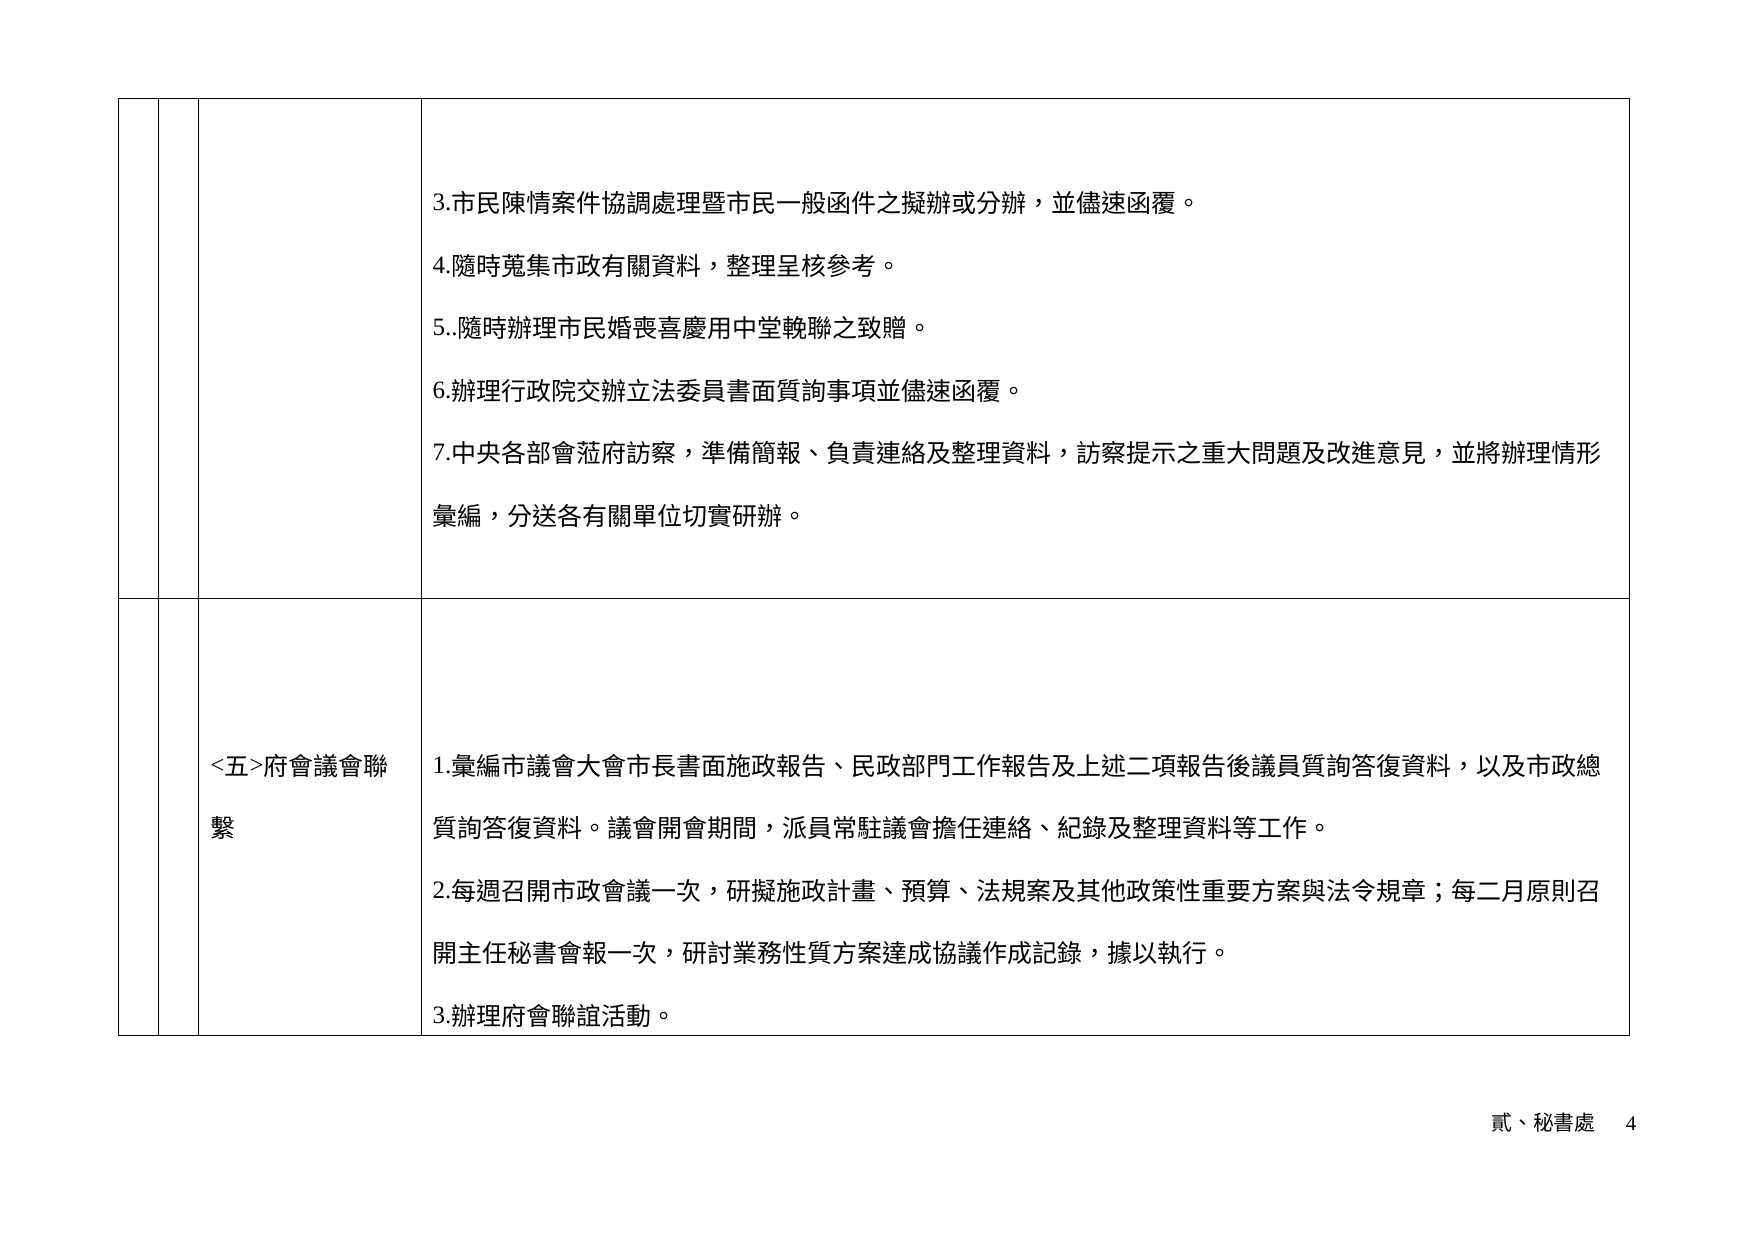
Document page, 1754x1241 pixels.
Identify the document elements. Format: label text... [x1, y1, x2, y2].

table_cell [159, 99, 198, 598]
table_cell <五>府會議會聯繫 [199, 599, 421, 1035]
table_cell [119, 99, 158, 598]
table_cell [119, 599, 158, 1035]
table_cell 3.市民陳情案件協調處理暨市民一般函件之擬辦或分辦，並儘速函覆。 4.隨時蒐集市政有關資料，整理呈核參考。 5..隨時辦理市民婚喪喜慶用中堂輓聯之致贈。 6.辦理行政院交辦立法委員書面質詢事項並儘速函覆。 7.中央各部會蒞府訪察，準備簡報、負責連絡及整理資料，訪察提示之重大問題及改進意見，並將辦理情形彙編，分送各有關單位切實研辦。 [422, 99, 1629, 598]
table_cell [199, 99, 421, 598]
table_cell 1.彙編市議會大會市長書面施政報告、民政部門工作報告及上述二項報告後議員質詢答復資料，以及市政總質詢答復資料。議會開會期間，派員常駐議會擔任連絡、紀錄及整理資料等工作。 2.每週召開市政會議一次，研擬施政計畫、預算、法規案及其他政策性重要方案與法令規章；每二月原則召開主任秘書會報一次，研討業務性質方案達成協議作成記錄，據以執行。 3.辦理府會聯誼活動。 [422, 599, 1629, 1035]
table_cell [159, 599, 198, 1035]
